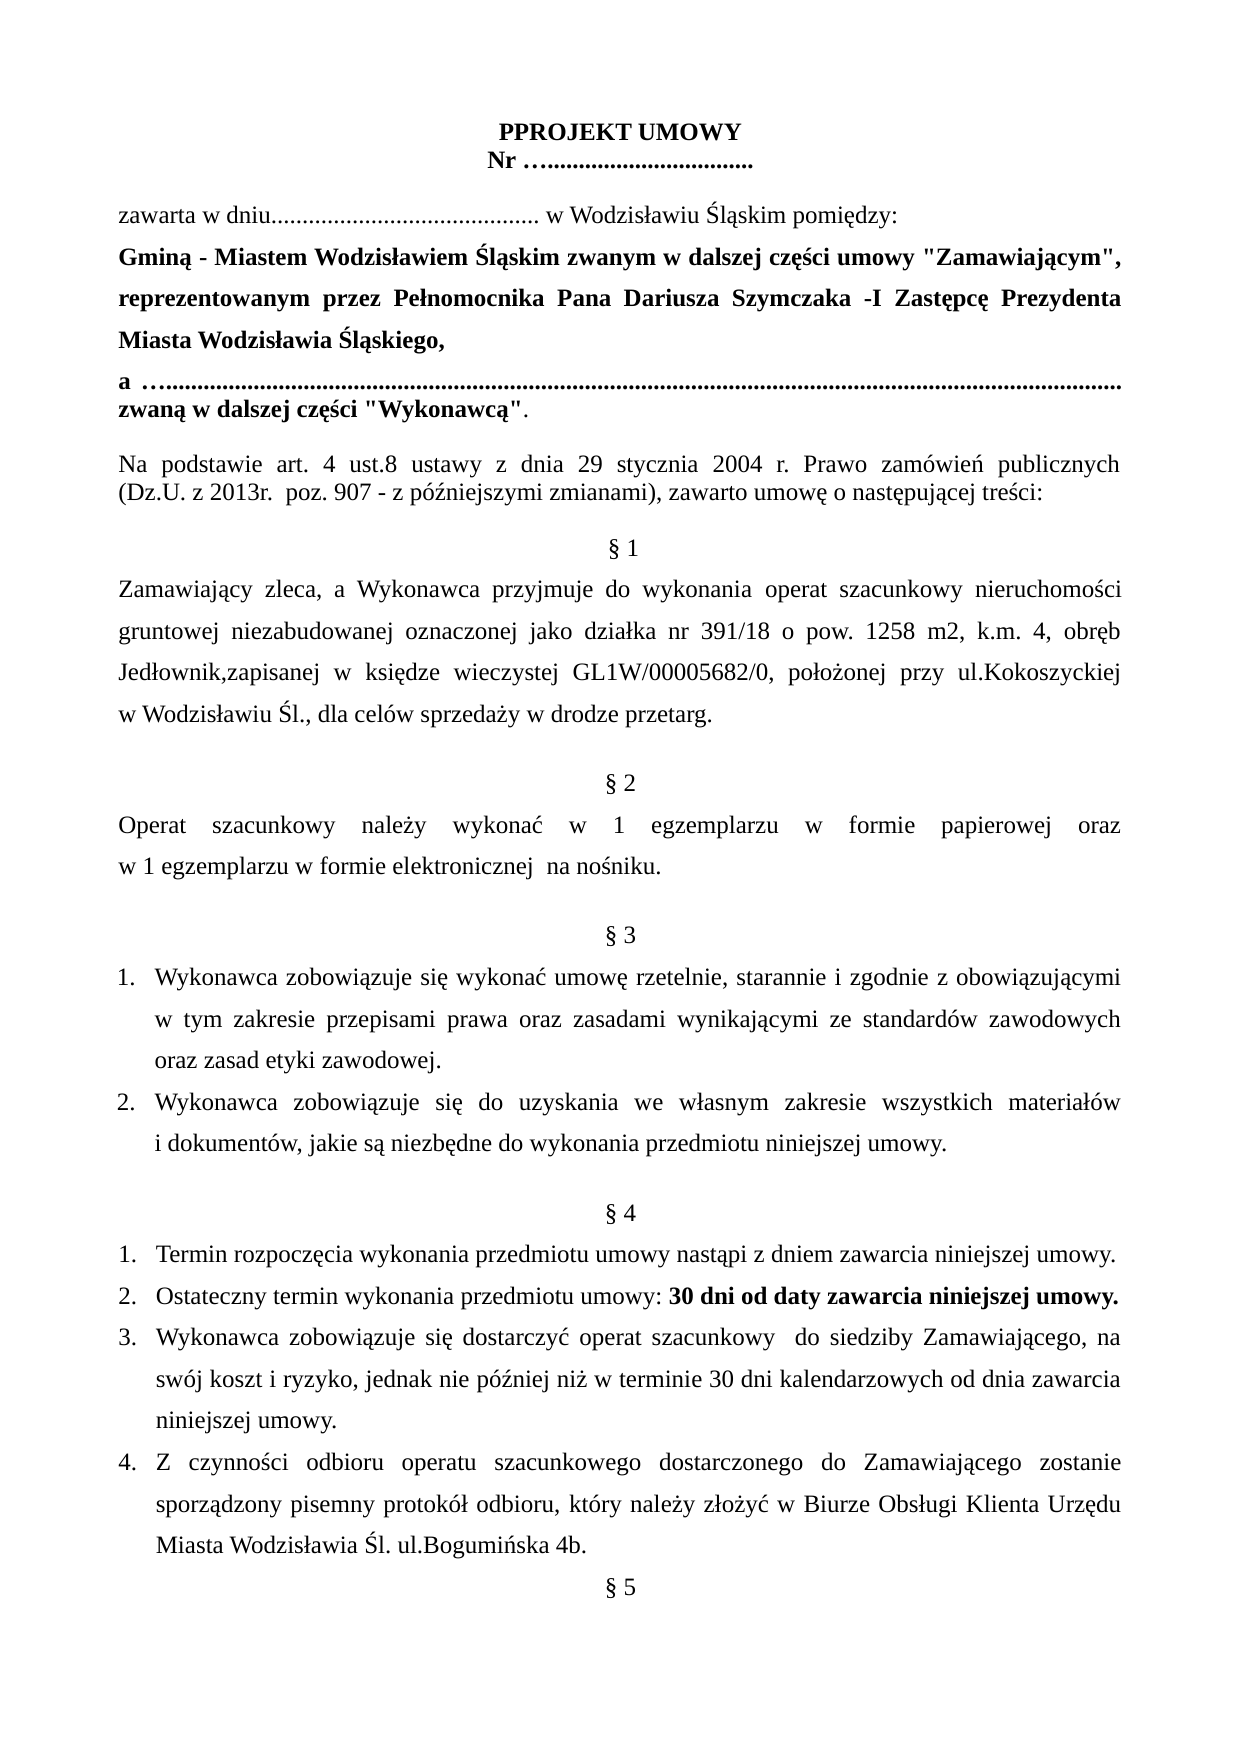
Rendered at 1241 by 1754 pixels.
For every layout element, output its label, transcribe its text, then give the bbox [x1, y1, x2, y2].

list Z czynności odbioru operatu szacunkowego dostarczonego do Zamawiającego zostanie sporządzony pisemny protokół odbioru, który należy złożyć w Biurze Obsługi Klienta Urzędu Miasta Wodzisławia Śl. ul.Bogumińska 4b. [118, 1448, 1122, 1559]
text § 1 [118, 534, 1122, 561]
text Zamawiający zleca, a Wykonawca przyjmuje do wykonania operat szacunkowy nieruchomości gruntowej niezabudowanej oznaczonej jako działka nr 391/18 o pow. 1258 m2, k.m. 4, obręb Jedłownik,zapisanej w księdze wieczystej GL1W/00005682/0, położonej przy ul.Kokoszyckiej w Wodzisławiu Śl., dla celów sprzedaży w drodze przetarg. [118, 575, 1122, 728]
text § 3 [118, 922, 1122, 949]
list Ostateczny termin wykonania przedmiotu umowy: 30 dni od daty zawarcia niniejszej umowy. [118, 1282, 1122, 1309]
text Nr …................................. [118, 146, 1122, 173]
list Wykonawca zobowiązuje się dostarczyć operat szacunkowy do siedziby Zamawiającego, na swój koszt i ryzyko, jednak nie później niż w terminie 30 dni kalendarzowych od dnia zawarcia niniejszej umowy. [118, 1323, 1122, 1434]
text Na podstawie art. 4 ust.8 ustawy z dnia 29 stycznia 2004 r. Prawo zamówień publicznych (Dz.U. z 2013r. poz. 907 - z późniejszymi zmianami), zawarto umowę o następującej treści: [118, 451, 1122, 506]
text § 2 [118, 769, 1122, 797]
list Wykonawca zobowiązuje się wykonać umowę rzetelnie, starannie i zgodnie z obowiązującymi w tym zakresie przepisami prawa oraz zasadami wynikającymi ze standardów zawodowych oraz zasad etyki zawodowej. [118, 963, 1122, 1074]
list Termin rozpoczęcia wykonania przedmiotu umowy nastąpi z dniem zawarcia niniejszej umowy. [118, 1240, 1122, 1268]
text PPROJEKT UMOWY [118, 118, 1122, 146]
text zawarta w dniu........................................... w Wodzisławiu Śląskim pomiędzy: [118, 201, 1122, 229]
text Gminą - Miastem Wodzisławiem Śląskim zwanym w dalszej części umowy "Zamawiającym", reprezentowanym przez Pełnomocnika Pana Dariusza Szymczaka -I Zastępcę Prezydenta Miasta Wodzisławia Śląskiego, [118, 243, 1122, 354]
text § 4 [118, 1199, 1122, 1226]
list Wykonawca zobowiązuje się do uzyskania we własnym zakresie wszystkich materiałów i dokumentów, jakie są niezbędne do wykonania przedmiotu niniejszej umowy. [118, 1088, 1122, 1157]
text Operat szacunkowy należy wykonać w 1 egzemplarzu w formie papierowej oraz w 1 egzemplarzu w formie elektronicznej na nośniku. [118, 811, 1122, 880]
text § 5 [118, 1573, 1122, 1601]
text a …......................................................................................................................................................... zwaną w dalszej części "Wykonawcą". [118, 367, 1122, 423]
